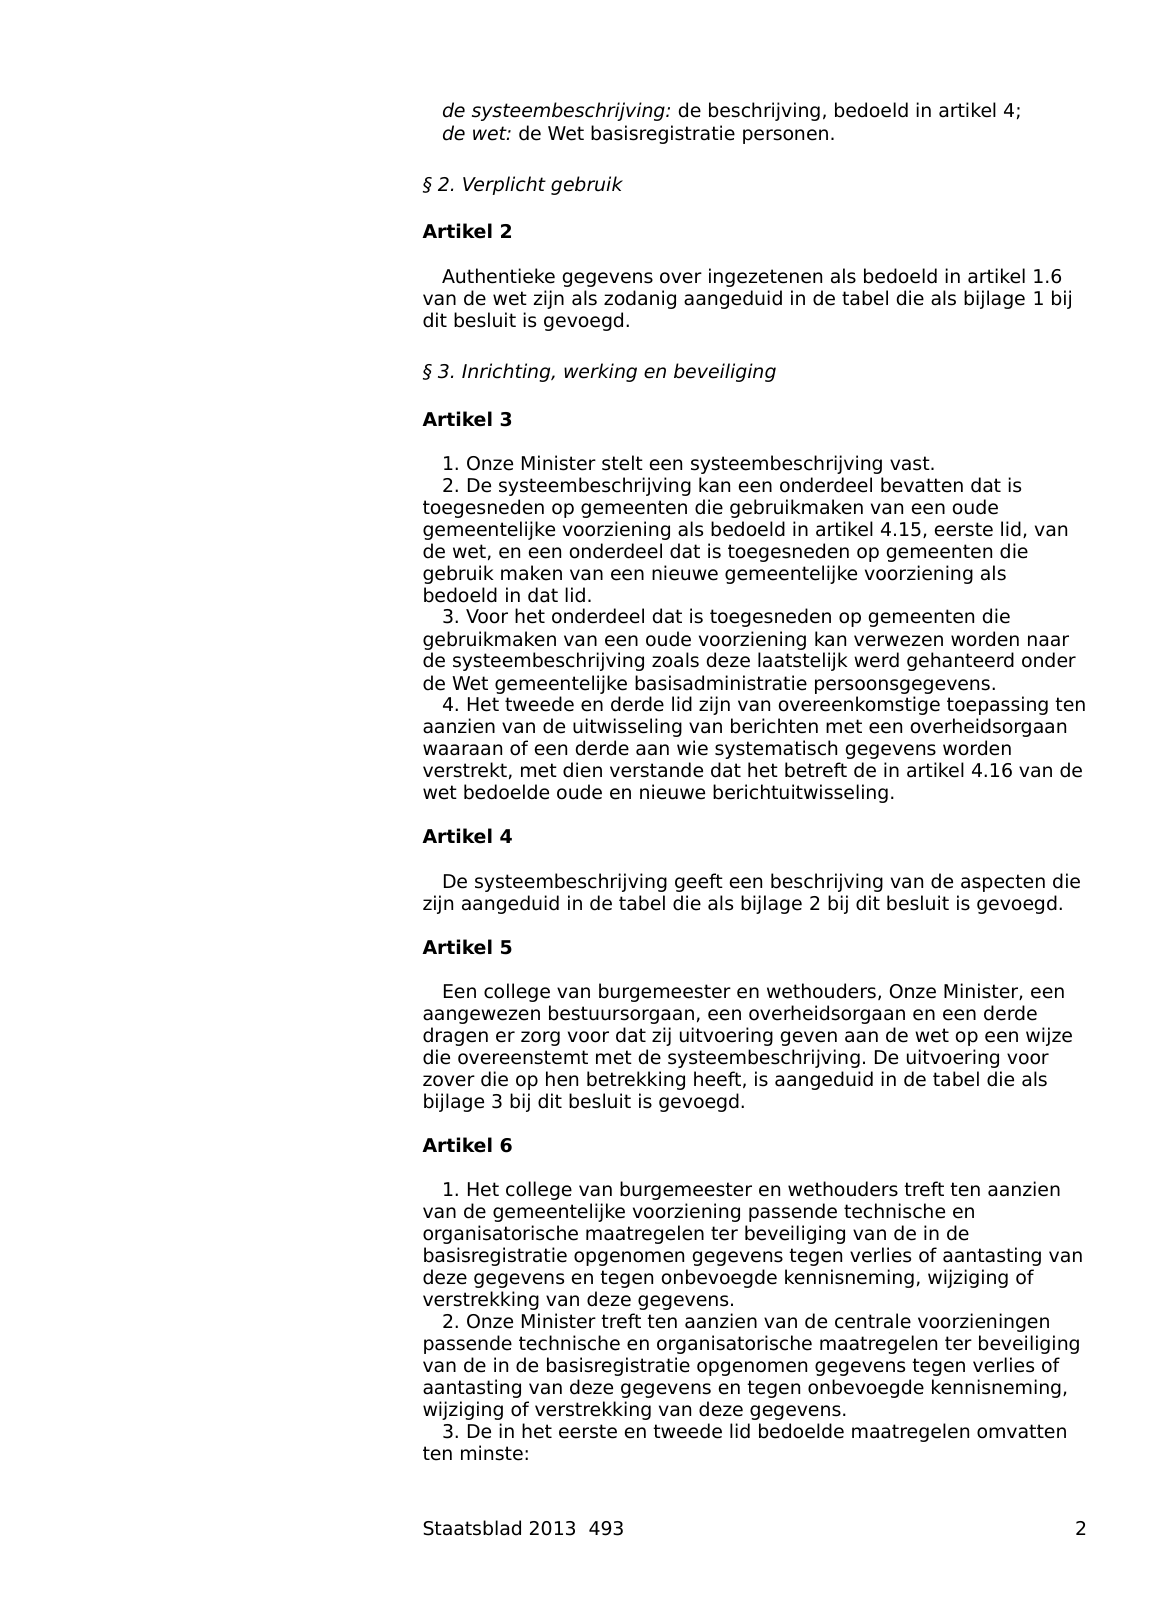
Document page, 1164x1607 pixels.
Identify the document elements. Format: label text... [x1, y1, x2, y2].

subtitle § 3. Inrichting, werking en beveiliging [422, 361, 1087, 383]
text de systeembeschrijving: de beschrijving, bedoeld in artikel 4; [422, 100, 1087, 122]
subtitle Artikel 3 [422, 408, 1087, 430]
text de wet: de Wet basisregistratie personen. [422, 122, 1087, 144]
text 4. Het tweede en derde lid zijn van overeenkomstige toepassing ten aanzien van de uitwisseling van berichten met een overheidsorgaan waaraan of een derde aan wie systematisch gegevens worden verstrekt, met dien verstande dat het betreft de in artikel 4.16 van de wet bedoelde oude en nieuwe berichtuitwisseling. [422, 694, 1087, 804]
subtitle Artikel 2 [422, 221, 1087, 243]
subtitle § 2. Verplicht gebruik [422, 174, 1087, 196]
text 1. Onze Minister stelt een systeembeschrijving vast. [422, 453, 1087, 474]
text 2. De systeembeschrijving kan een onderdeel bevatten dat is toegesneden op gemeenten die gebruikmaken van een oude gemeentelijke voorziening als bedoeld in artikel 4.15, eerste lid, van de wet, en een onderdeel dat is toegesneden op gemeenten die gebruik maken van een nieuwe gemeentelijke voorziening als bedoeld in dat lid. [422, 474, 1087, 606]
text 1. Het college van burgemeester en wethouders treft ten aanzien van de gemeentelijke voorziening passende technische en organisatorische maatregelen ter beveiliging van de in de basisregistratie opgenomen gegevens tegen verlies of aantasting van deze gegevens en tegen onbevoegde kennisneming, wijziging of verstrekking van deze gegevens. [422, 1179, 1087, 1311]
text 2. Onze Minister treft ten aanzien van de centrale voorzieningen passende technische en organisatorische maatregelen ter beveiliging van de in de basisregistratie opgenomen gegevens tegen verlies of aantasting van deze gegevens en tegen onbevoegde kennisneming, wijziging of verstrekking van deze gegevens. [422, 1311, 1087, 1421]
text 3. De in het eerste en tweede lid bedoelde maatregelen omvatten ten minste: [422, 1421, 1087, 1465]
subtitle Artikel 6 [422, 1135, 1087, 1157]
text Een college van burgemeester en wethouders, Onze Minister, een aangewezen bestuursorgaan, een overheidsorgaan en een derde dragen er zorg voor dat zij uitvoering geven aan de wet op een wijze die overeenstemt met de systeembeschrijving. De uitvoering voor zover die op hen betrekking heeft, is aangeduid in de tabel die als bijlage 3 bij dit besluit is gevoegd. [422, 981, 1087, 1113]
subtitle Artikel 4 [422, 826, 1087, 848]
text De systeembeschrijving geeft een beschrijving van de aspecten die zijn aangeduid in de tabel die als bijlage 2 bij dit besluit is gevoegd. [422, 871, 1087, 914]
text 3. Voor het onderdeel dat is toegesneden op gemeenten die gebruikmaken van een oude voorziening kan verwezen worden naar de systeembeschrijving zoals deze laatstelijk werd gehanteerd onder de Wet gemeentelijke basisadministratie persoonsgegevens. [422, 606, 1087, 694]
subtitle Artikel 5 [422, 937, 1087, 959]
text Authentieke gegevens over ingezetenen als bedoeld in artikel 1.6 van de wet zijn als zodanig aangeduid in de tabel die als bijlage 1 bij dit besluit is gevoegd. [422, 266, 1087, 331]
